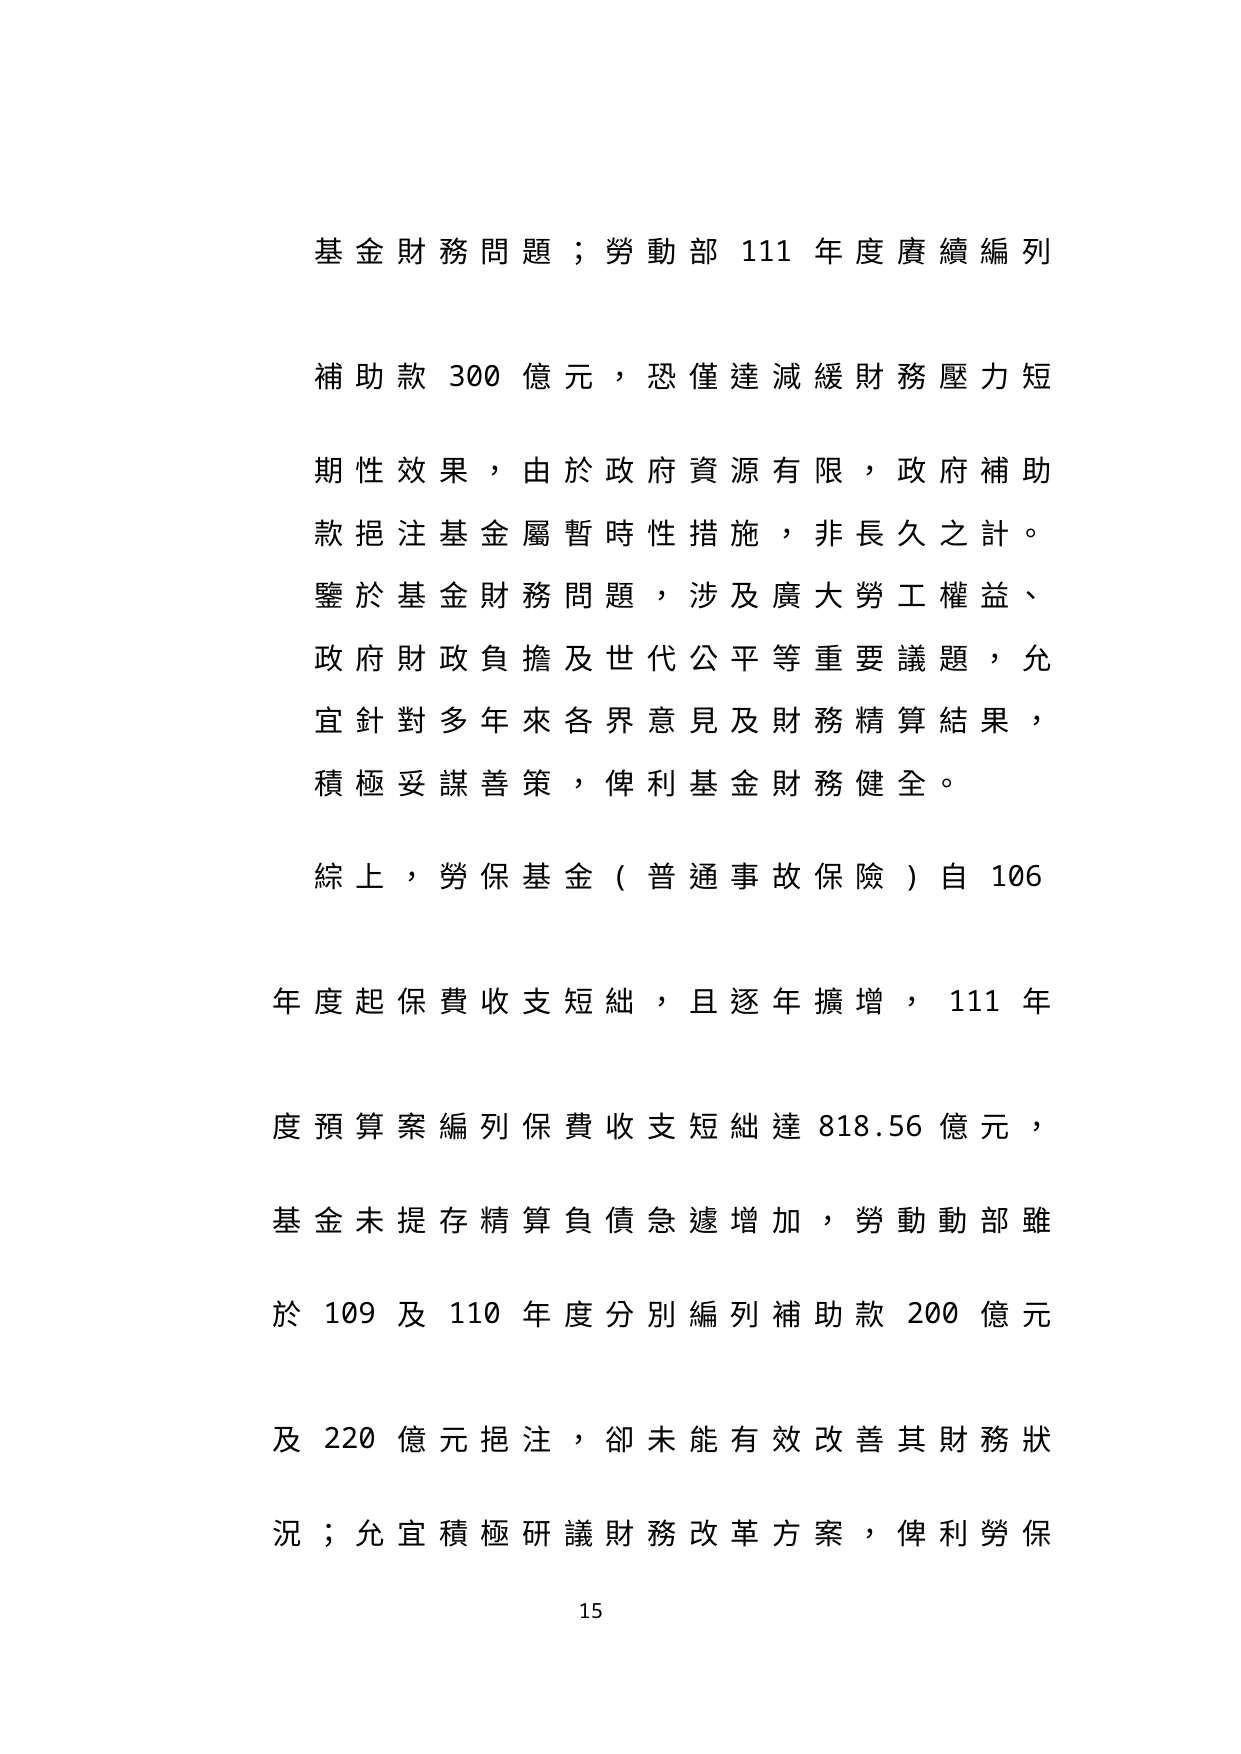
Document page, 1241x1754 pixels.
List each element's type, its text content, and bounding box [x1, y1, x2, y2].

text 綜上，勞保基金(普通事故保險)自106年度起保費收支短絀，且逐年擴增，111年度預算案編列保費收支短絀達818.56億元，基金未提存精算負債急遽增加，勞動動部雖於109及110年度分別編列補助款200億元及220億元挹注，卻未能有效改善其財務狀況；允宜積極研議財務改革方案，俾利勞保 [242, 802, 1058, 1552]
text 基金財務問題；勞動部111年度賡續編列補助款300億元，恐僅達減緩財務壓力短期性效果，由於政府資源有限，政府補助款挹注基金屬暫時性措施，非長久之計。鑒於基金財務問題，涉及廣大勞工權益、政府財政負擔及世代公平等重要議題，允宜針對多年來各界意見及財務精算結果，積極妥謀善策，俾利基金財務健全。 [271, 177, 1058, 802]
